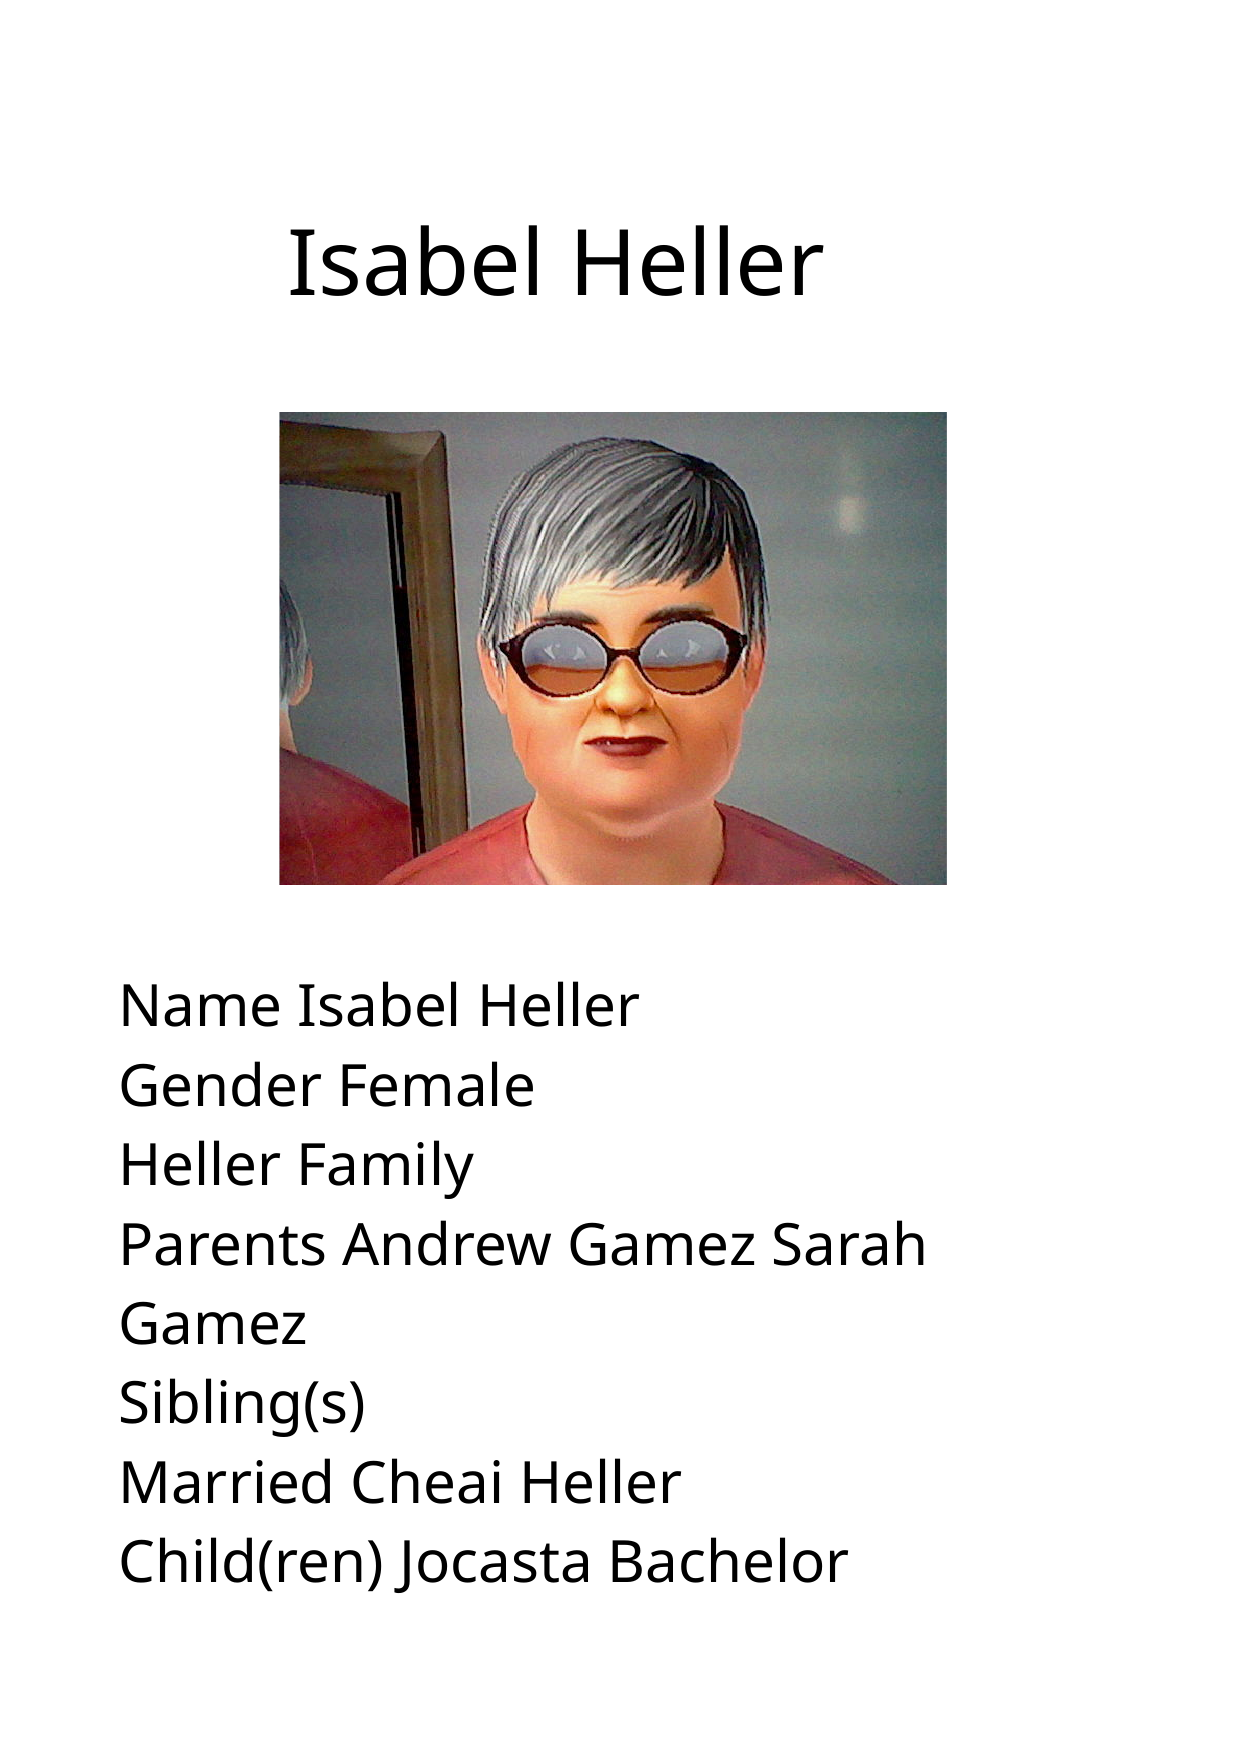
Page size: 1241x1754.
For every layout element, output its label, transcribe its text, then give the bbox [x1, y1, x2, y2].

text Sibling(s) [118, 1361, 1122, 1441]
text Married Cheai Heller [118, 1441, 1122, 1520]
text Gender Female [118, 1043, 1122, 1123]
text Name Isabel Heller [118, 964, 1122, 1043]
picture [279, 412, 947, 885]
text Child(ren) Jocasta Bachelor [118, 1520, 1122, 1600]
text Isabel Heller [118, 198, 1122, 322]
text Parents Andrew Gamez Sarah Gamez [118, 1202, 1122, 1361]
text Heller Family [118, 1123, 1122, 1202]
